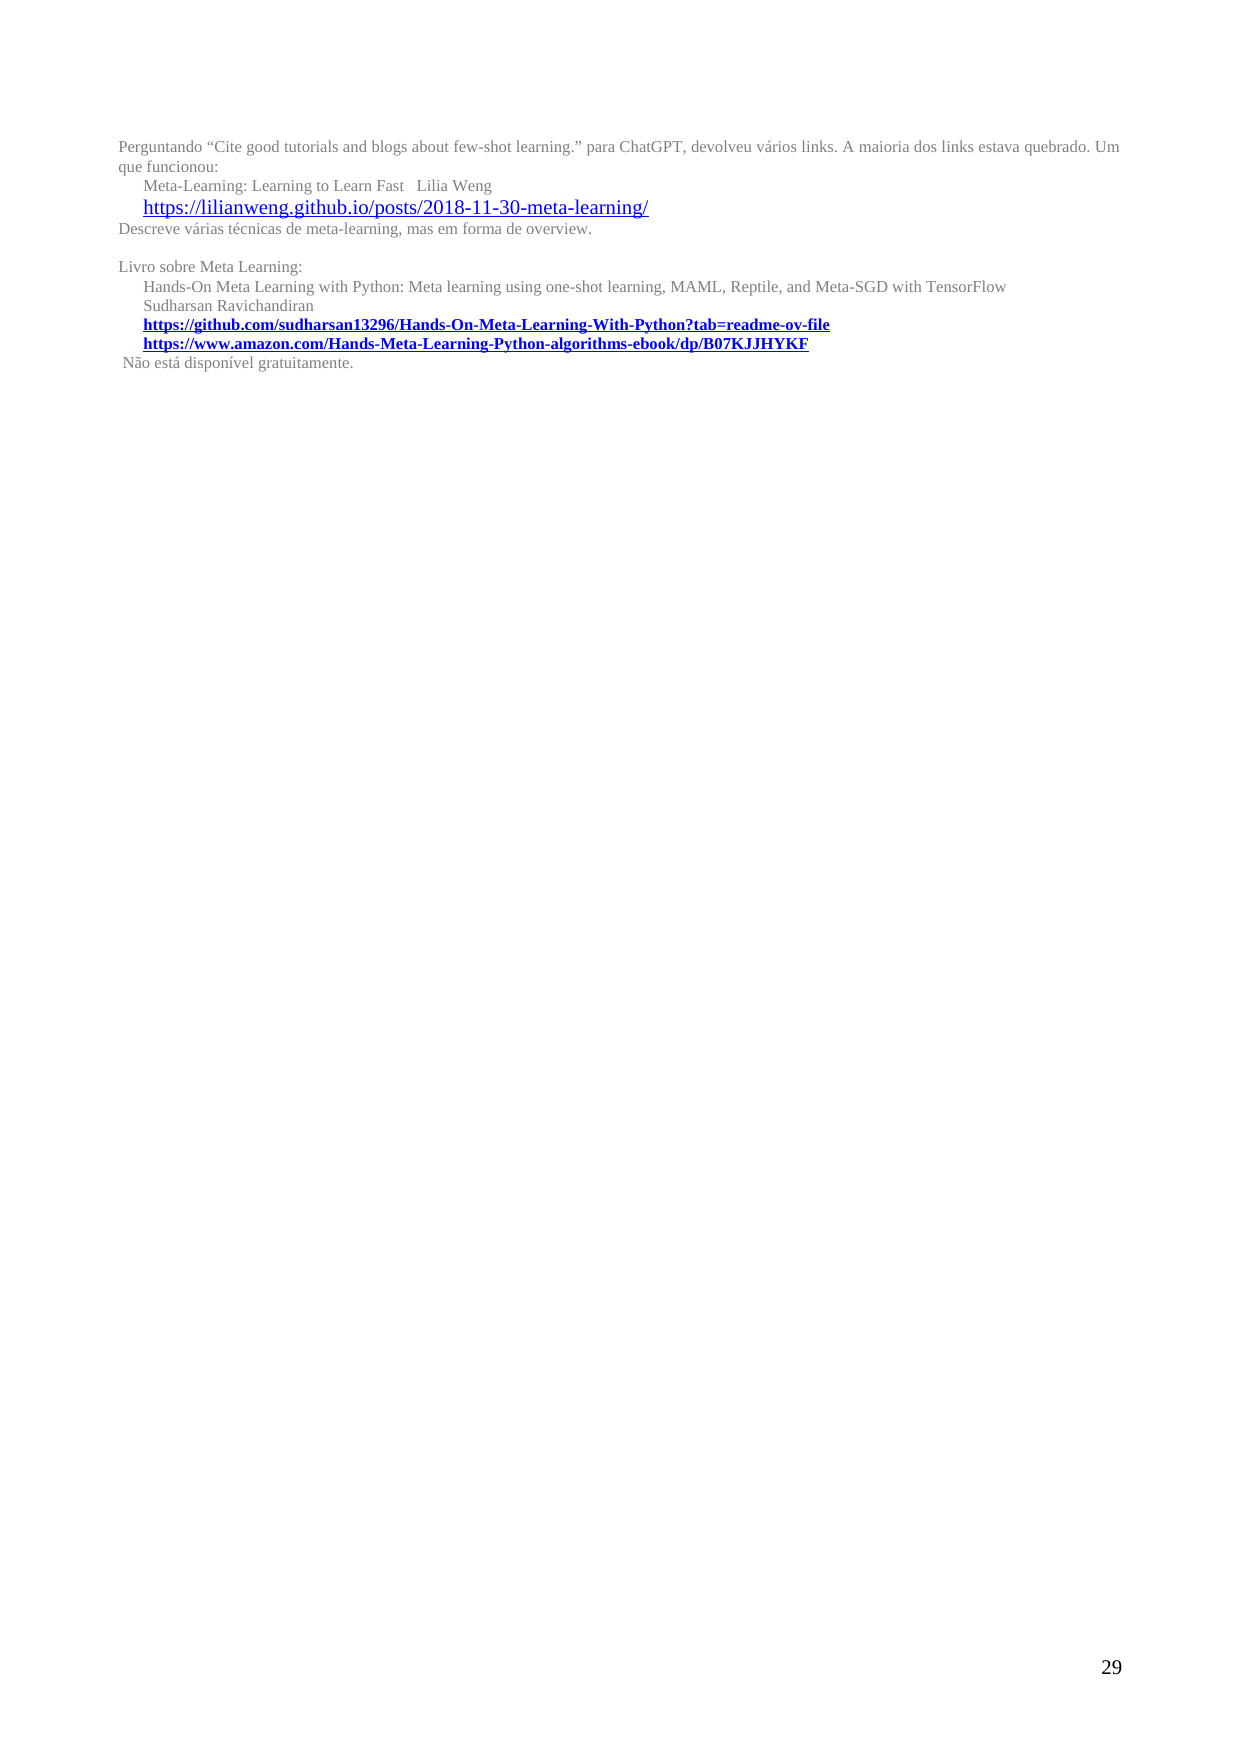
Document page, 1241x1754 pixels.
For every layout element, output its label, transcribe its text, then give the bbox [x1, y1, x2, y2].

text https://lilianweng.github.io/posts/2018-11-30-meta-learning/ [118, 195, 1122, 219]
text Não está disponível gratuitamente. [354, 353, 1122, 372]
text Perguntando “Cite good tutorials and blogs about few-shot learning.” para ChatGPT, devolveu vários links. A maioria dos links estava quebrado. Um que funcionou: [118, 137, 1122, 176]
text Descreve várias técnicas de meta-learning, mas em forma de overview. [118, 219, 1122, 238]
text https://www.amazon.com/Hands-Meta-Learning-Python-algorithms-ebook/dp/B07KJJHYKF [813, 334, 1122, 353]
text Meta-Learning: Learning to Learn Fast Lilia Weng [118, 176, 1122, 195]
text Livro sobre Meta Learning: [303, 257, 1122, 276]
text https://github.com/sudharsan13296/Hands-On-Meta-Learning-With-Python?tab=readme-ov-file [830, 315, 1122, 334]
text Sudharsan Ravichandiran [314, 296, 1122, 315]
